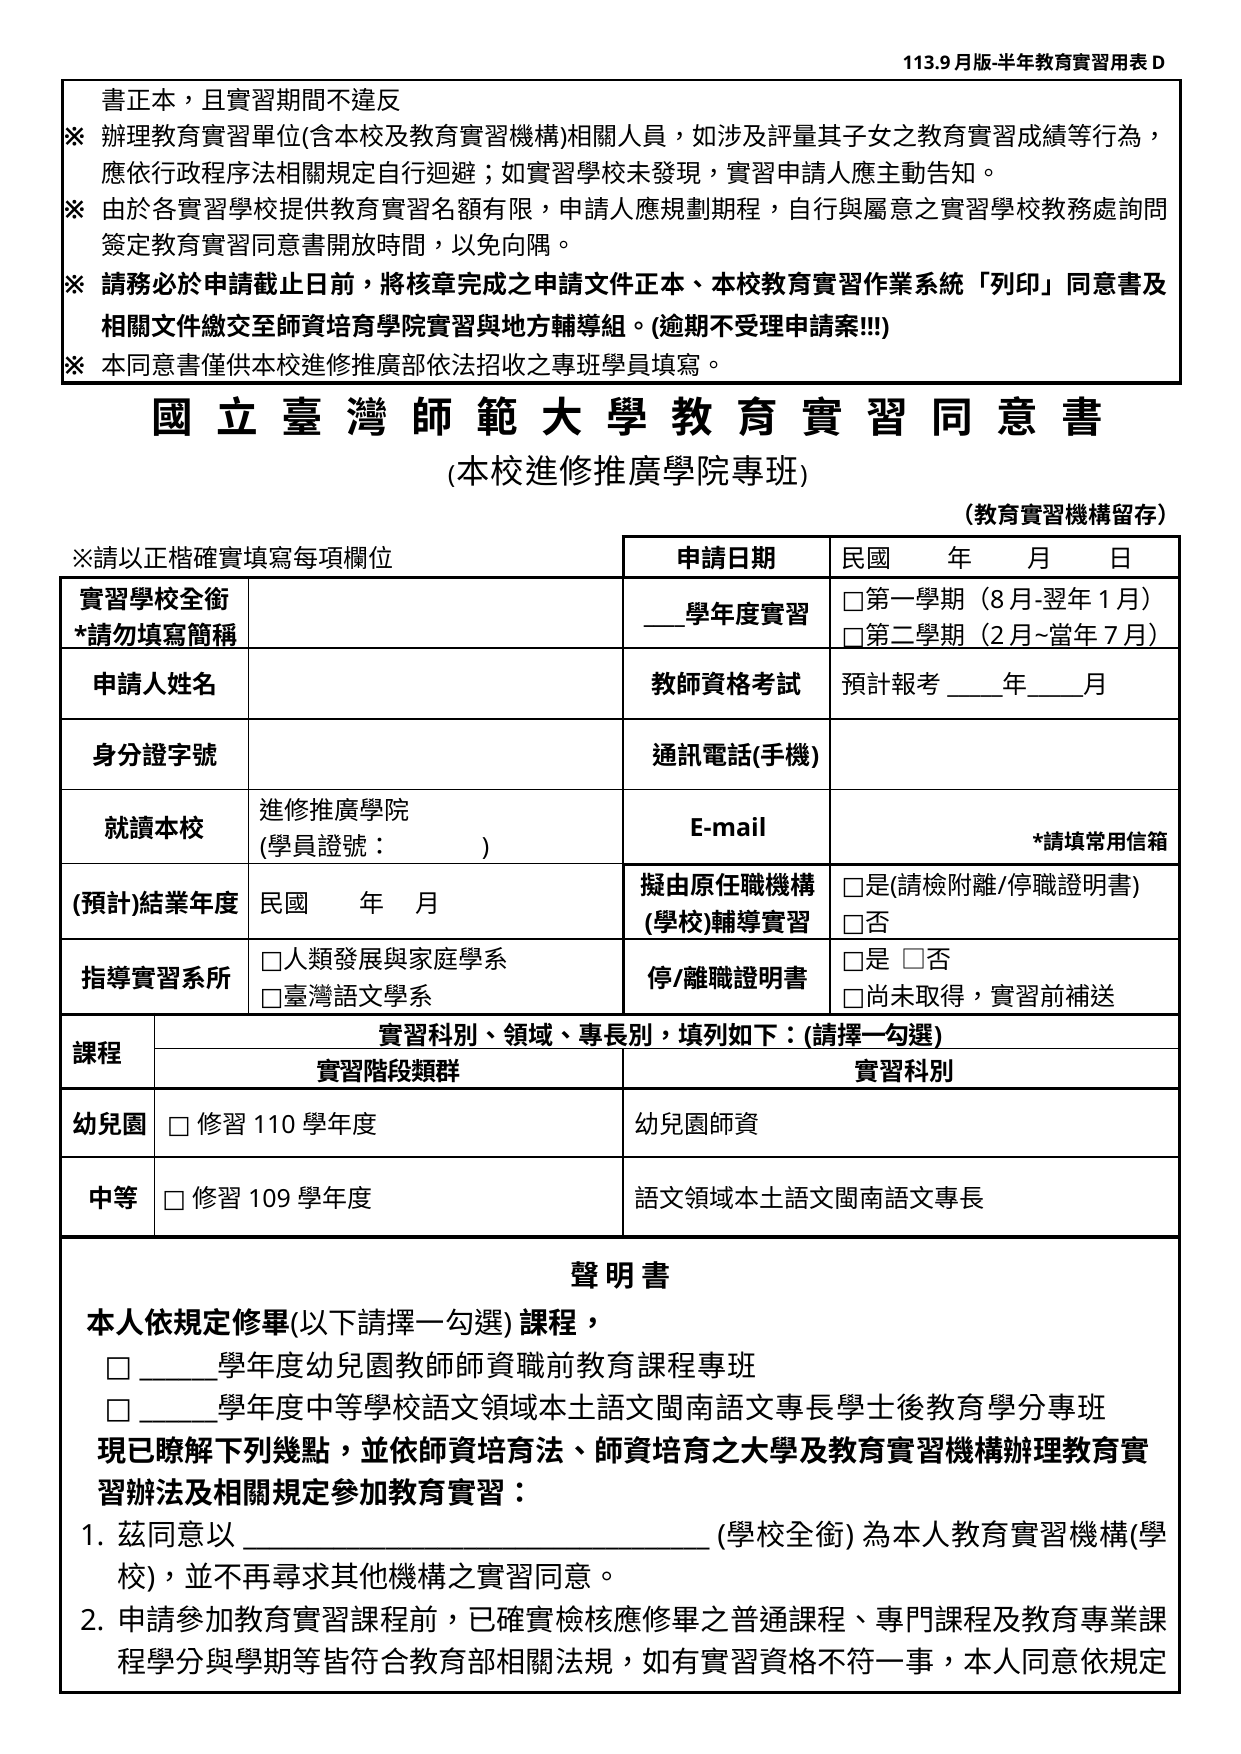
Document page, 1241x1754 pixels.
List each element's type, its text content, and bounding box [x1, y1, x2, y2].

table_cell 停/離職證明書 [625, 940, 829, 1012]
table_cell 課程 [62, 1016, 154, 1087]
text （教育實習機構留存） [75, 493, 1180, 535]
table_cell □人類發展與家庭學系 □臺灣語文學系 [249, 940, 622, 1012]
table_cell 聲 明 書 本人依規定修畢(以下請擇一勾選) 課程， □ ______學年度幼兒園教師師資職前教育課程專班 □ ______學年度中等學校語文領域本土語文閩南語文專長學士後教育學分專班 現已瞭解下列幾點，並依師資培育法、師資培育之大學及教育實習機構辦理教育實習辦法及相關規定參加教育實習： 茲同意以 ____________________________________ (學校全銜) 為本人教育實習機構(學校)，並不再尋求其他機構之實習同意。 申請參加教育實習課程前，已確實檢核應修畢之普通課程、專門課程及教育專業課程學分與學期等皆符合教育部相關法規，如有實習資格不符一事，本人同意依規定辦理撤銷(終止)實習。 書面審查通過後，本人知悉仍應通過當年度教師資格考試；倘未通過資格考試，本人同意依法辦理撤銷/終止教育實習。 立書人 (簽章) [62, 1239, 1178, 1691]
table_cell □ 修習 109 學年度 [155, 1158, 622, 1235]
table_header ※請以正楷確實填寫每項欄位 [61, 535, 622, 576]
table_cell 預計報考 _____年_____月 [831, 649, 1178, 718]
table_cell □第一學期（8月-翌年1月） □第二學期（2月~當年7月） [831, 579, 1178, 647]
table_cell 實習科別 [624, 1049, 1178, 1087]
table_cell 指導實習系所 [62, 940, 248, 1012]
table_cell 實習科別、領域、專長別，填列如下：(請擇一勾選) [155, 1016, 1178, 1048]
table_cell 書正本，且實習期間不違反 辦理教育實習單位(含本校及教育實習機構)相關人員，如涉及評量其子女之教育實習成績等行為，應依行政程序法相關規定自行迴避；如實習學校未發現，實習申請人應主動告知。 由於各實習學校提供教育實習名額有限，申請人應規劃期程，自行與屬意之實習學校教務處詢問簽定教育實習同意書開放時間，以免向隅。 請務必於申請截止日前，將核章完成之申請文件正本、本校教育實習作業系統「列印」同意書及相關文件繳交至師資培育學院實習與地方輔導組。(逾期不受理申請案!!!) 本同意書僅供本校進修推廣部依法招收之專班學員填寫。 [64, 81, 1179, 381]
table_cell □是(請檢附離/停職證明書) □否 [831, 866, 1178, 938]
table_cell 就讀本校 [62, 790, 248, 863]
table_cell [249, 579, 622, 647]
table_cell 進修推廣學院 (學員證號： ) [249, 790, 622, 863]
table_cell 通訊電話(手機) [624, 720, 829, 789]
table_cell 申請人姓名 [62, 649, 248, 718]
table_cell E-mail [624, 790, 829, 863]
table_cell 身分證字號 [62, 720, 248, 789]
table_cell 語文領域本土語文閩南語文專長 [624, 1158, 1178, 1235]
table_cell 擬由原任職機構(學校)輔導實習 [625, 866, 829, 938]
table_header 申請日期 [625, 538, 829, 576]
table_cell 教師資格考試 [624, 649, 829, 718]
table_cell 實習階段類群 [155, 1049, 622, 1087]
table_cell [249, 649, 622, 718]
table_cell □是 □否 □尚未取得，實習前補送 [831, 940, 1178, 1012]
table_cell [249, 720, 622, 789]
table_cell ____學年度實習 [624, 579, 829, 647]
table_cell (預計)結業年度 [62, 864, 248, 938]
table_cell 幼兒園師資 [624, 1090, 1178, 1156]
table_cell *請填常用信箱 [831, 790, 1178, 863]
table_cell 實習學校全銜 *請勿填寫簡稱 [62, 579, 248, 647]
text 國立臺灣師範大學教育實習同意書 [75, 385, 1180, 445]
table_cell 中等 [62, 1158, 154, 1235]
text (本校進修推廣學院專班) [75, 445, 1180, 493]
table_cell □ 修習 110 學年度 [155, 1090, 622, 1156]
table_header 民國 年 月 日 [831, 538, 1178, 576]
table_cell 幼兒園 [62, 1090, 154, 1156]
table_cell 民國 年 月 [249, 864, 622, 938]
table_cell [831, 720, 1178, 789]
